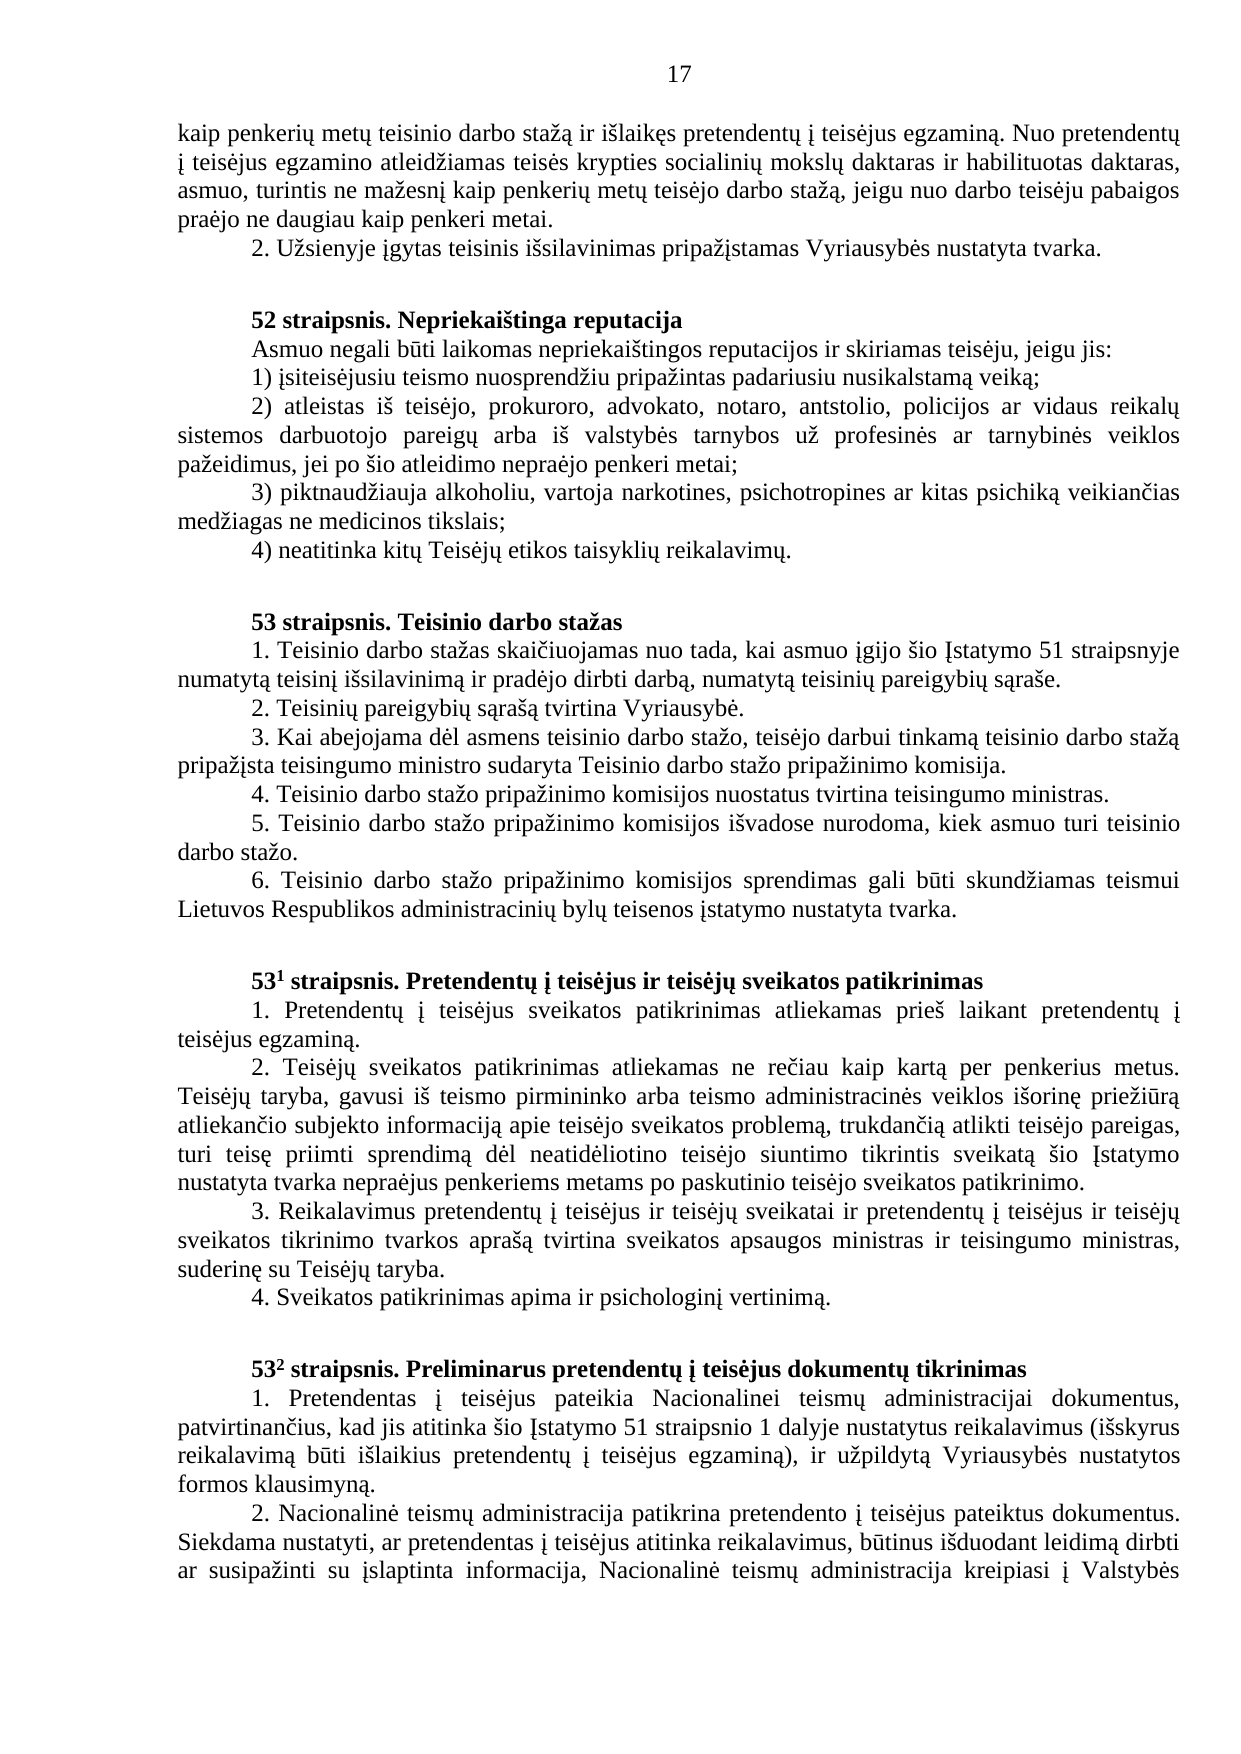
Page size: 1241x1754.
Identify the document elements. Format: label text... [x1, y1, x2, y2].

text 531 straipsnis. Pretendentų į teisėjus ir teisėjų sveikatos patikrinimas [177, 966, 1181, 995]
text 2. Nacionalinė teismų administracija patikrina pretendento į teisėjus pateiktus dokumentus. Siekdama nustatyti, ar pretendentas į teisėjus atitinka reikalavimus, būtinus išduodant leidimą dirbti ar susipažinti su įslaptinta informacija, Nacionalinė teismų administracija kreipiasi į Valstybės [177, 1498, 1181, 1584]
text 2. Teisinių pareigybių sąrašą tvirtina Vyriausybė. [177, 693, 1181, 722]
text 2) atleistas iš teisėjo, prokuroro, advokato, notaro, antstolio, policijos ar vidaus reikalų sistemos darbuotojo pareigų arba iš valstybės tarnybos už profesinės ar tarnybinės veiklos pažeidimus, jei po šio atleidimo nepraėjo penkeri metai; [177, 391, 1181, 477]
text 4. Teisinio darbo stažo pripažinimo komisijos nuostatus tvirtina teisingumo ministras. [177, 779, 1181, 808]
text 1. Pretendentas į teisėjus pateikia Nacionalinei teismų administracijai dokumentus, patvirtinančius, kad jis atitinka šio Įstatymo 51 straipsnio 1 dalyje nustatytus reikalavimus (išskyrus reikalavimą būti išlaikius pretendentų į teisėjus egzaminą), ir užpildytą Vyriausybės nustatytos formos klausimyną. [177, 1383, 1181, 1498]
text 4. Sveikatos patikrinimas apima ir psichologinį vertinimą. [177, 1282, 1181, 1311]
text 532 straipsnis. Preliminarus pretendentų į teisėjus dokumentų tikrinimas [177, 1354, 1181, 1383]
text 53 straipsnis. Teisinio darbo stažas [177, 607, 1181, 636]
text 1) įsiteisėjusiu teismo nuosprendžiu pripažintas padariusiu nusikalstamą veiką; [177, 362, 1181, 391]
text 6. Teisinio darbo stažo pripažinimo komisijos sprendimas gali būti skundžiamas teismui Lietuvos Respublikos administracinių bylų teisenos įstatymo nustatyta tvarka. [177, 866, 1181, 923]
text Asmuo negali būti laikomas nepriekaištingos reputacijos ir skiriamas teisėju, jeigu jis: [177, 334, 1181, 362]
text 3. Reikalavimus pretendentų į teisėjus ir teisėjų sveikatai ir pretendentų į teisėjus ir teisėjų sveikatos tikrinimo tvarkos aprašą tvirtina sveikatos apsaugos ministras ir teisingumo ministras, suderinę su Teisėjų taryba. [177, 1196, 1181, 1282]
text 52 straipsnis. Nepriekaištinga reputacija [177, 305, 1181, 334]
text 4) neatitinka kitų Teisėjų etikos taisyklių reikalavimų. [177, 535, 1181, 564]
text 1. Teisinio darbo stažas skaičiuojamas nuo tada, kai asmuo įgijo šio Įstatymo 51 straipsnyje numatytą teisinį išsilavinimą ir pradėjo dirbti darbą, numatytą teisinių pareigybių sąraše. [177, 636, 1181, 693]
text 3) piktnaudžiauja alkoholiu, vartoja narkotines, psichotropines ar kitas psichiką veikiančias medžiagas ne medicinos tikslais; [177, 477, 1181, 535]
text 3. Kai abejojama dėl asmens teisinio darbo stažo, teisėjo darbui tinkamą teisinio darbo stažą pripažįsta teisingumo ministro sudaryta Teisinio darbo stažo pripažinimo komisija. [177, 722, 1181, 779]
text 2. Užsienyje įgytas teisinis išsilavinimas pripažįstamas Vyriausybės nustatyta tvarka. [177, 233, 1181, 262]
text 1. Pretendentų į teisėjus sveikatos patikrinimas atliekamas prieš laikant pretendentų į teisėjus egzaminą. [177, 995, 1181, 1052]
text kaip penkerių metų teisinio darbo stažą ir išlaikęs pretendentų į teisėjus egzaminą. Nuo pretendentų į teisėjus egzamino atleidžiamas teisės krypties socialinių mokslų daktaras ir habilituotas daktaras, asmuo, turintis ne mažesnį kaip penkerių metų teisėjo darbo stažą, jeigu nuo darbo teisėju pabaigos praėjo ne daugiau kaip penkeri metai. [177, 118, 1181, 233]
text 5. Teisinio darbo stažo pripažinimo komisijos išvadose nurodoma, kiek asmuo turi teisinio darbo stažo. [177, 808, 1181, 866]
text 2. Teisėjų sveikatos patikrinimas atliekamas ne rečiau kaip kartą per penkerius metus. Teisėjų taryba, gavusi iš teismo pirmininko arba teismo administracinės veiklos išorinę priežiūrą atliekančio subjekto informaciją apie teisėjo sveikatos problemą, trukdančią atlikti teisėjo pareigas, turi teisę priimti sprendimą dėl neatidėliotino teisėjo siuntimo tikrintis sveikatą šio Įstatymo nustatyta tvarka nepraėjus penkeriems metams po paskutinio teisėjo sveikatos patikrinimo. [177, 1052, 1181, 1196]
